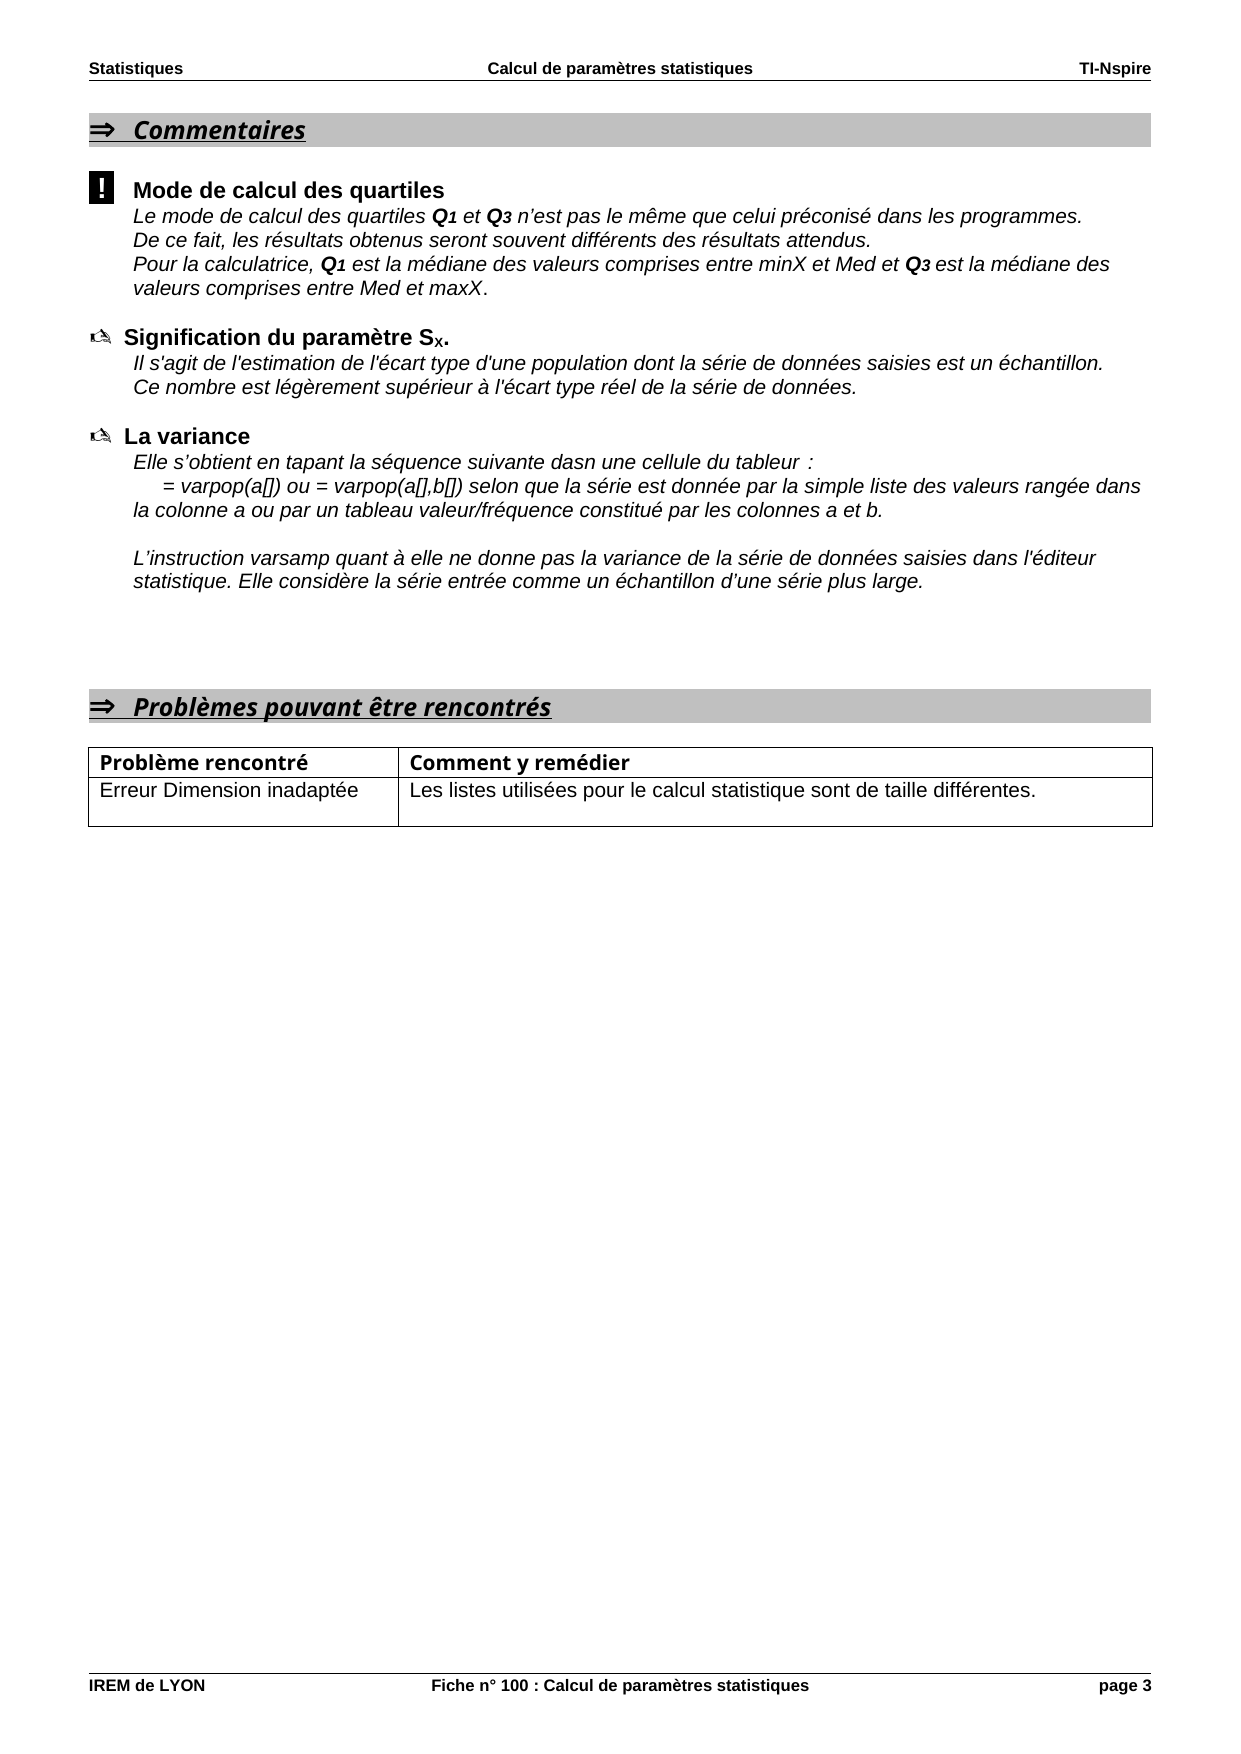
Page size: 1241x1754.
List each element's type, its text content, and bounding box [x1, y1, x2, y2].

text De ce fait, les résultats obtenus seront souvent différents des résultats attendus. [89, 228, 1151, 252]
text = varpop(a[]) ou = varpop(a[],b[]) selon que la série est donnée par la simple liste des valeurs rangée dans la colonne a ou par un tableau valeur/fréquence constitué par les colonnes a et b. [133, 473, 1151, 521]
table_header Problème rencontré [89, 748, 398, 777]
text Il s'agit de l'estimation de l'écart type d'une population dont la série de données saisies est un échantillon. [133, 351, 1151, 375]
text Pour la calculatrice, Q1 est la médiane des valeurs comprises entre minX et Med et Q3 est la médiane des valeurs comprises entre Med et maxX. [89, 252, 1151, 300]
table_cell Les listes utilisées pour le calcul statistique sont de taille différentes. [399, 778, 1152, 826]
text Le mode de calcul des quartiles Q1 et Q3 n’est pas le même que celui préconisé dans les programmes. [89, 204, 1151, 228]
text Ce nombre est légèrement supérieur à l'écart type réel de la série de données. [133, 375, 1151, 399]
text L’instruction varsamp quant à elle ne donne pas la variance de la série de données saisies dans l'éditeur statistique. Elle considère la série entrée comme un échantillon d’une série plus large. [133, 545, 1151, 593]
table_cell Erreur Dimension inadaptée [89, 778, 398, 826]
text  La variance [89, 423, 1151, 449]
text  Problèmes pouvant être rencontrés [89, 689, 1151, 723]
table_header Comment y remédier [399, 748, 1152, 777]
text  Commentaires [89, 113, 1151, 147]
text  Signification du paramètre SX. [89, 324, 1151, 351]
text ! Mode de calcul des quartiles [89, 171, 1151, 204]
text Elle s’obtient en tapant la séquence suivante dasn une cellule du tableur : [133, 449, 1151, 473]
